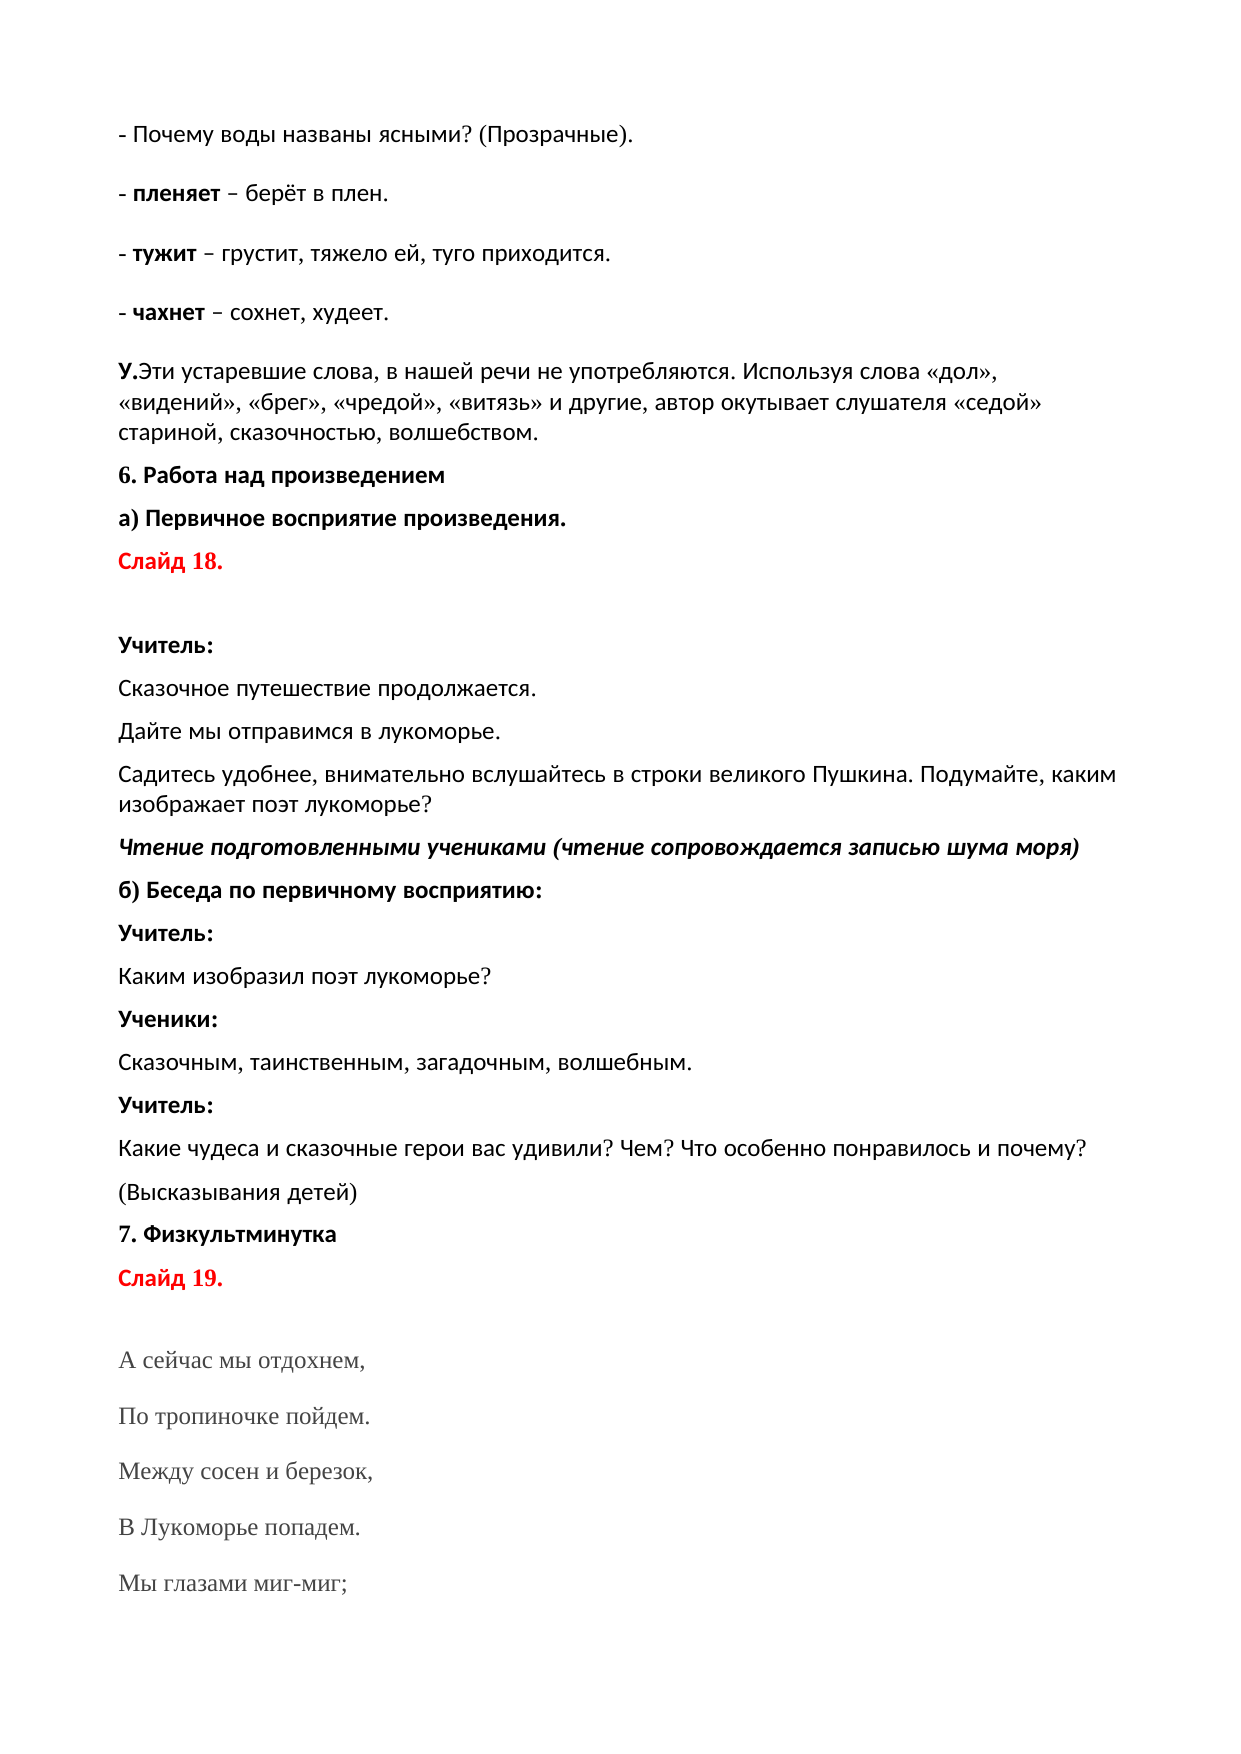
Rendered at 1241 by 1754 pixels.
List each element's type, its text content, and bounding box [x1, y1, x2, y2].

text Учитель: [118, 917, 1122, 948]
text а) Первичное восприятие произведения. [118, 502, 1122, 533]
text Слайд 19. [118, 1262, 1122, 1292]
text Садитесь удобнее, внимательно вслушайтесь в строки великого Пушкина. Подумайте, каким изображает поэт лукоморье? [118, 758, 1122, 819]
text Дайте мы отправимся в лукоморье. [118, 715, 1122, 745]
text Сказочным, таинственным, загадочным, волшебным. [118, 1047, 1122, 1077]
text Между сосен и березок, [118, 1456, 1122, 1485]
text По тропиночке пойдем. [118, 1401, 1122, 1429]
text 6. Работа над произведением [118, 459, 1122, 490]
text Какие чудеса и сказочные герои вас удивили? Чем? Что особенно понравилось и почему? [118, 1133, 1122, 1163]
text (Высказывания детей) [118, 1176, 1122, 1206]
text Чтение подготовленными учениками (чтение сопровождается записью шума моря) [118, 831, 1122, 862]
text Мы глазами миг-миг; [118, 1568, 1122, 1596]
text Учитель: [118, 629, 1122, 659]
text 7. Физкультминутка [118, 1219, 1122, 1249]
text Сказочное путешествие продолжается. [118, 672, 1122, 702]
text В Лукоморье попадем. [118, 1512, 1122, 1541]
text Ученики: [118, 1003, 1122, 1034]
text А сейчас мы отдохнем, [118, 1345, 1122, 1374]
text - Почему воды названы ясными? (Прозрачные). - пленяет – берёт в плен. - тужит – грустит, тяжело ей, туго приходится. - чахнет – сохнет, худеет. У.Эти устаревшие слова, в нашей речи не употребляются. Используя слова «дол», «видений», «брег», «чредой», «витязь» и другие, автор окутывает слушателя «седой» стариной, сказочностью, волшебством. [118, 118, 1122, 447]
text б) Беседа по первичному восприятию: [118, 874, 1122, 905]
text Слайд 18. [118, 545, 1122, 576]
text Учитель: [118, 1089, 1122, 1120]
text Каким изобразил поэт лукоморье? [118, 961, 1122, 991]
